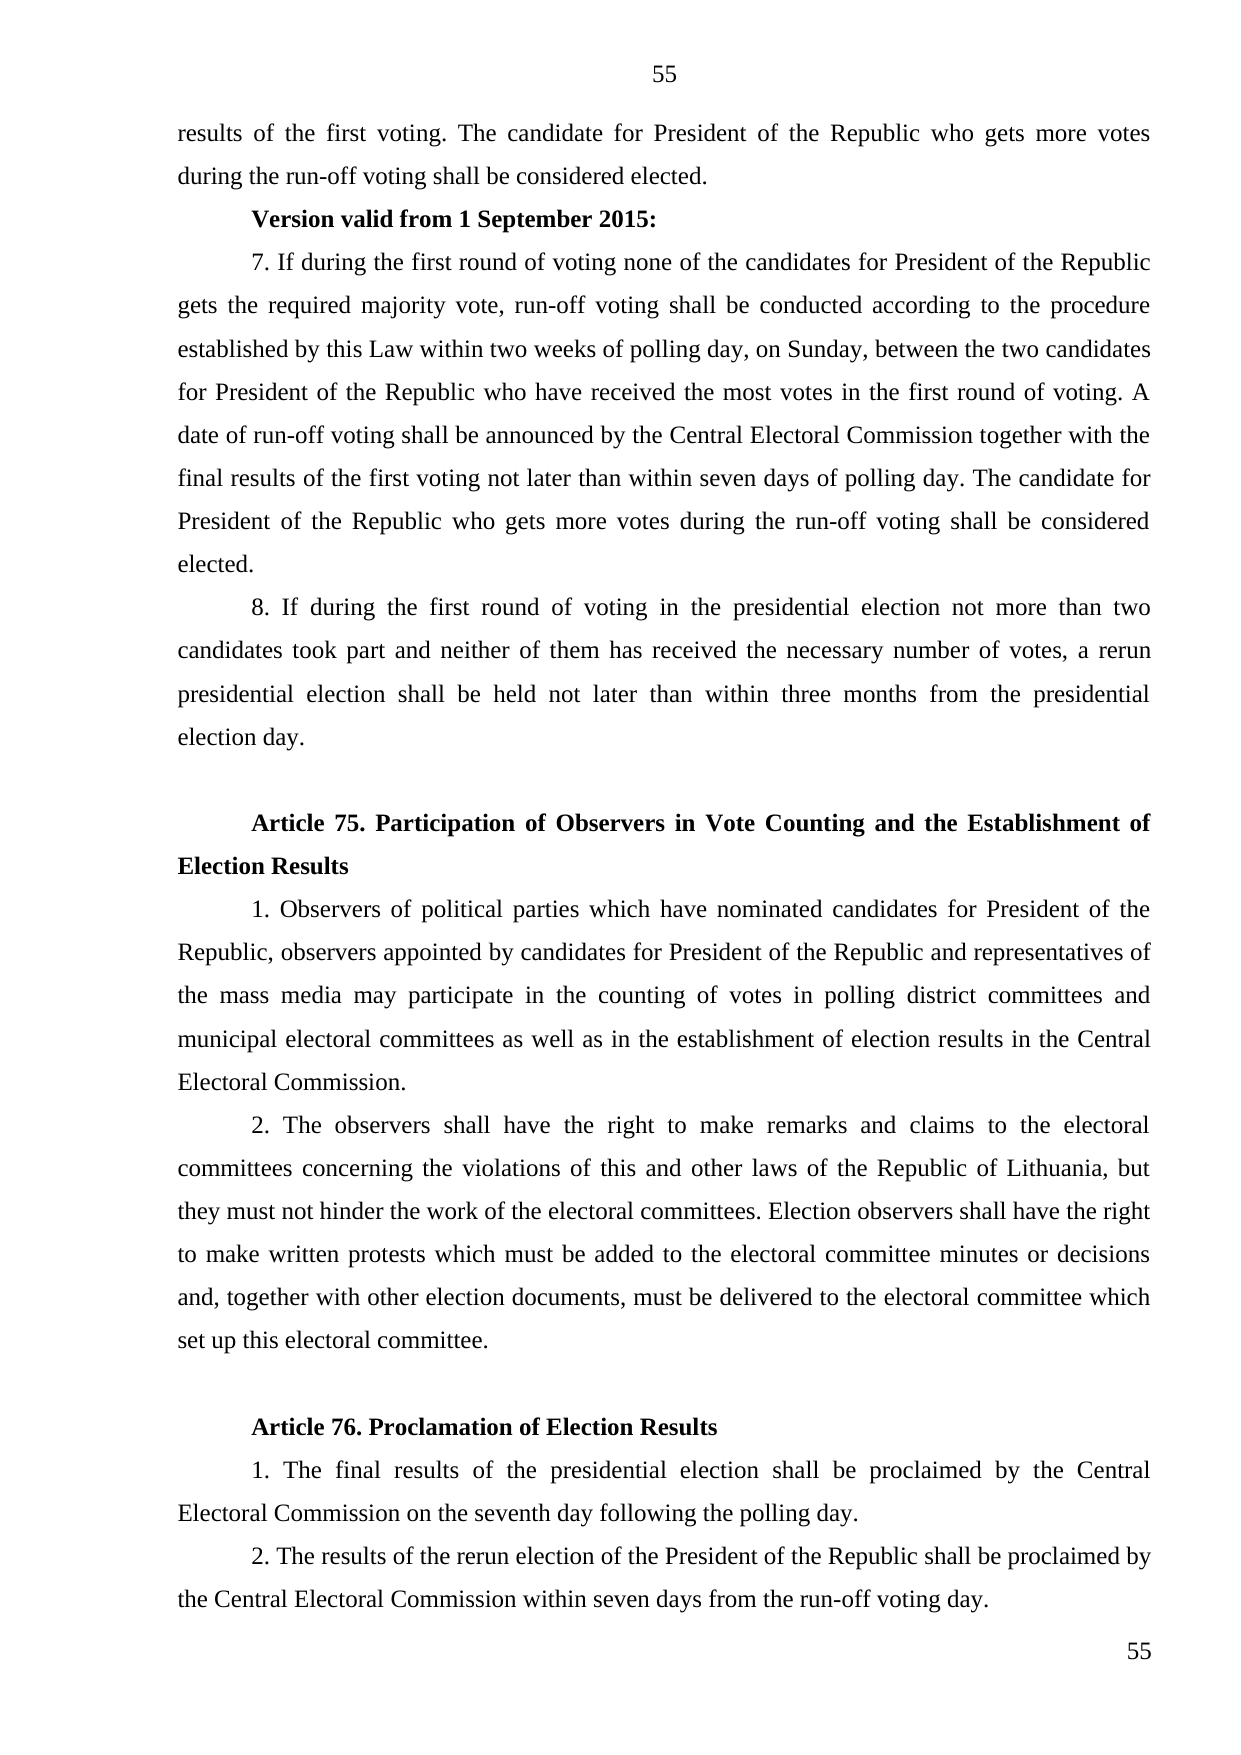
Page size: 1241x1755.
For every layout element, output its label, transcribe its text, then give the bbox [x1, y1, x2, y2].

text 7. If during the first round of voting none of the candidates for President of the Republic gets the required majority vote, run-off voting shall be conducted according to the procedure established by this Law within two weeks of polling day, on Sunday, between the two candidates for President of the Republic who have received the most votes in the first round of voting. A date of run-off voting shall be announced by the Central Electoral Commission together with the final results of the first voting not later than within seven days of polling day. The candidate for President of the Republic who gets more votes during the run-off voting shall be considered elected. [177, 247, 1152, 578]
text 1. Observers of political parties which have nominated candidates for President of the Republic, observers appointed by candidates for President of the Republic and representatives of the mass media may participate in the counting of votes in polling district committees and municipal electoral committees as well as in the establishment of election results in the Central Electoral Commission. [177, 894, 1152, 1096]
text Article 76. Proclamation of Election Results [177, 1412, 1152, 1441]
text Article 75. Participation of Observers in Vote Counting and the Establishment of Election Results [177, 808, 1152, 880]
text 2. The results of the rerun election of the President of the Republic shall be proclaimed by the Central Electoral Commission within seven days from the run-off voting day. [177, 1541, 1152, 1613]
text 8. If during the first round of voting in the presidential election not more than two candidates took part and neither of them has received the necessary number of votes, a rerun presidential election shall be held not later than within three months from the presidential election day. [177, 592, 1152, 751]
text Version valid from 1 September 2015: [177, 204, 1152, 233]
text 2. The observers shall have the right to make remarks and claims to the electoral committees concerning the violations of this and other laws of the Republic of Lithuania, but they must not hinder the work of the electoral committees. Election observers shall have the right to make written protests which must be added to the electoral committee minutes or decisions and, together with other election documents, must be delivered to the electoral committee which set up this electoral committee. [177, 1110, 1152, 1354]
text 1. The final results of the presidential election shall be proclaimed by the Central Electoral Commission on the seventh day following the polling day. [177, 1455, 1152, 1527]
text results of the first voting. The candidate for President of the Republic who gets more votes during the run-off voting shall be considered elected. [177, 118, 1152, 190]
